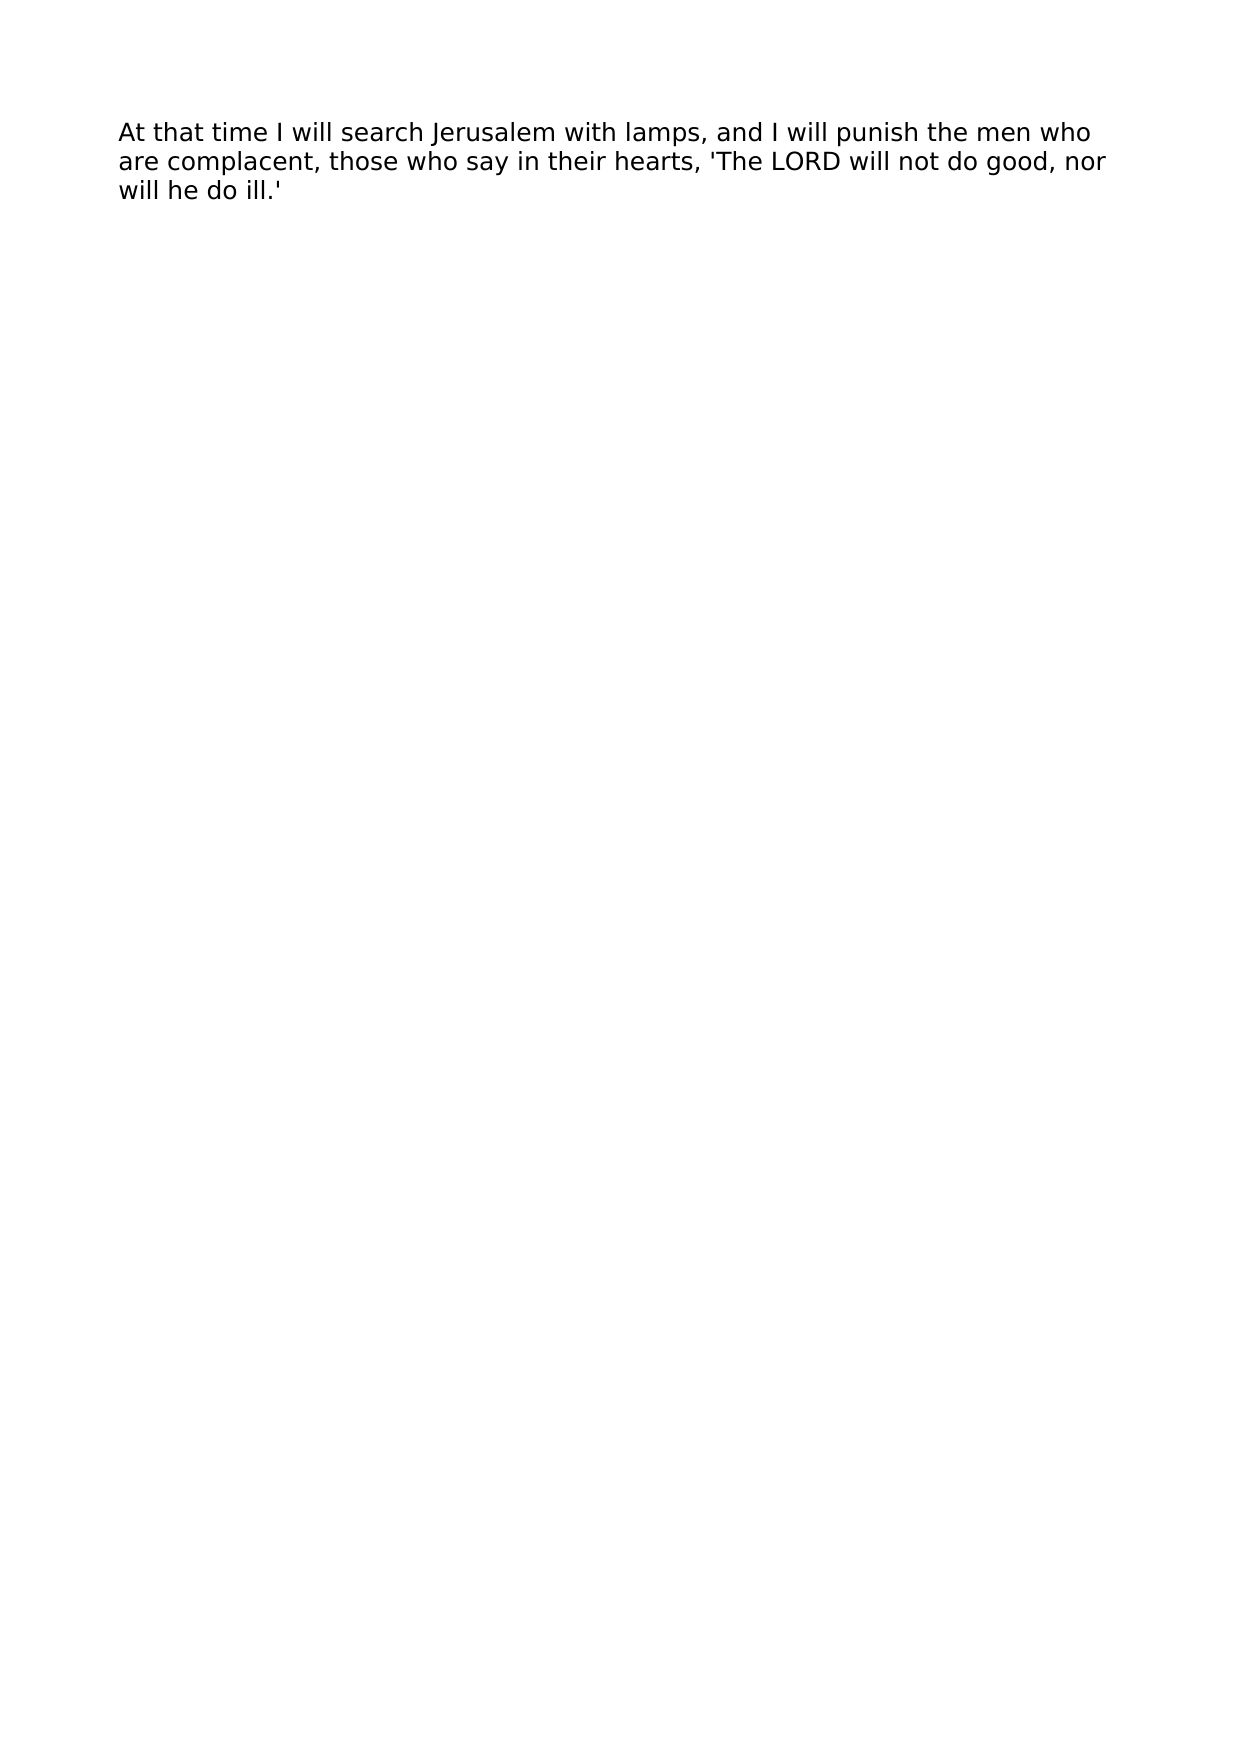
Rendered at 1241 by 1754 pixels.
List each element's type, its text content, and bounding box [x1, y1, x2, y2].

text At that time I will search Jerusalem with lamps, and I will punish the men who are complacent, those who say in their hearts, 'The LORD will not do good, nor will he do ill.' [118, 118, 1122, 206]
